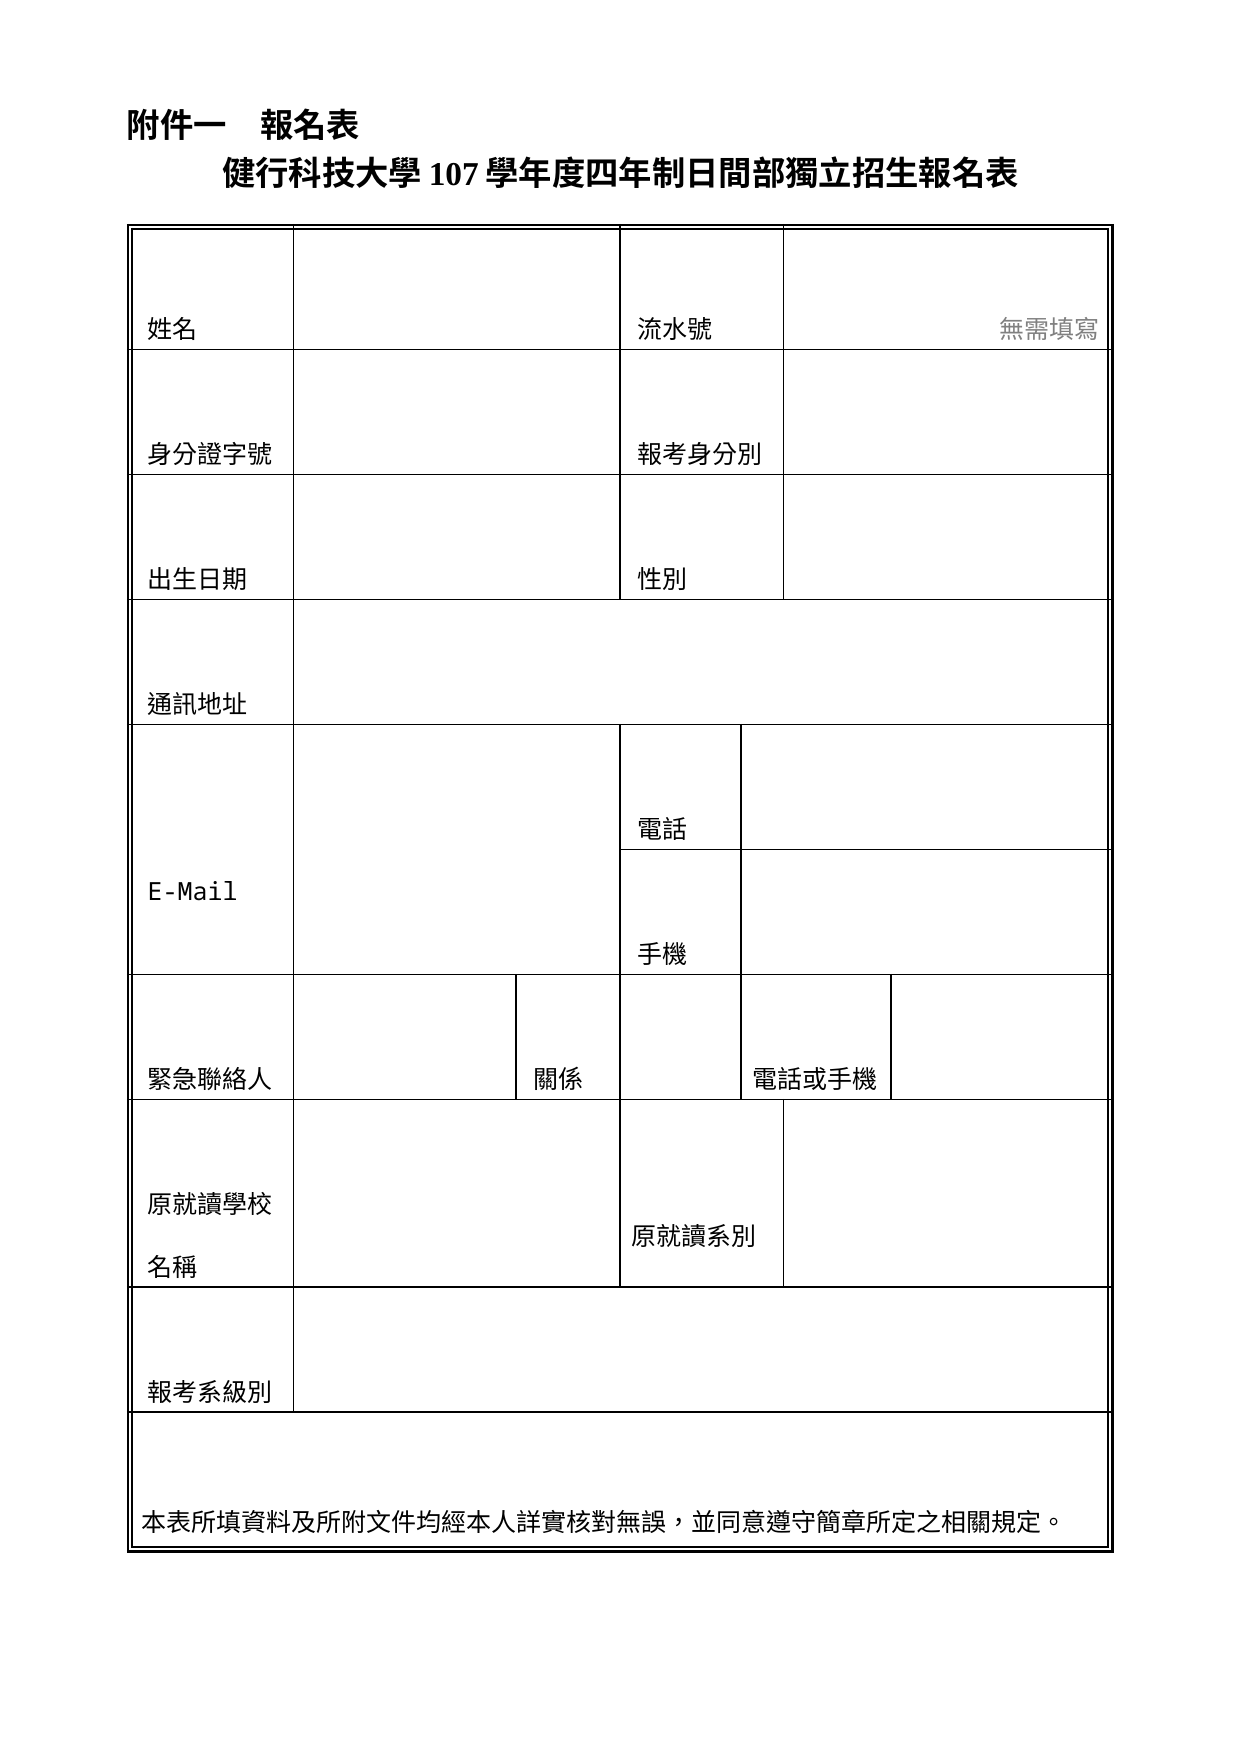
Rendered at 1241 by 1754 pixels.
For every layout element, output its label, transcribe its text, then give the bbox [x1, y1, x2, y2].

text 附件一 報名表 [118, 99, 1122, 147]
table_cell 報考系級別 [133, 1288, 293, 1411]
table_cell 手機 [621, 850, 740, 974]
table_cell 本表所填資料及所附文件均經本人詳實核對無誤，並同意遵守簡章所定之相關規定。 [133, 1413, 1107, 1546]
table_header [294, 230, 619, 349]
text 健行科技大學107學年度四年制日間部獨立招生報名表 [118, 147, 1122, 195]
table_header 流水號 [621, 230, 783, 349]
table_cell [294, 600, 1107, 724]
table_header 無需填寫 [784, 230, 1107, 349]
table_cell 原就讀學校名稱 [133, 1100, 293, 1286]
table_cell [294, 475, 619, 599]
table_cell [742, 850, 1107, 974]
table_cell [784, 350, 1107, 474]
table_cell [742, 725, 1107, 849]
table_cell 報考身分別 [621, 350, 783, 474]
table_cell [294, 1288, 1107, 1411]
table_cell [621, 975, 740, 1099]
table_cell 電話 [621, 725, 740, 849]
table_cell [784, 475, 1107, 599]
table_cell 出生日期 [133, 475, 293, 599]
table_cell 電話或手機 [742, 975, 890, 1099]
table_cell [892, 975, 1107, 1099]
table_cell 原就讀系別 [621, 1100, 783, 1286]
table_cell 性別 [621, 475, 783, 599]
table_cell 身分證字號 [133, 350, 293, 474]
table_cell 關係 [517, 975, 619, 1099]
table_cell [294, 350, 619, 474]
table_cell 通訊地址 [133, 600, 293, 724]
table_cell [294, 975, 515, 1099]
table_cell [294, 1100, 619, 1286]
table_cell 緊急聯絡人 [133, 975, 293, 1099]
table_cell [294, 725, 619, 974]
table_cell E-Mail [133, 725, 293, 974]
table_cell [784, 1100, 1107, 1286]
table_header 姓名 [133, 230, 293, 349]
